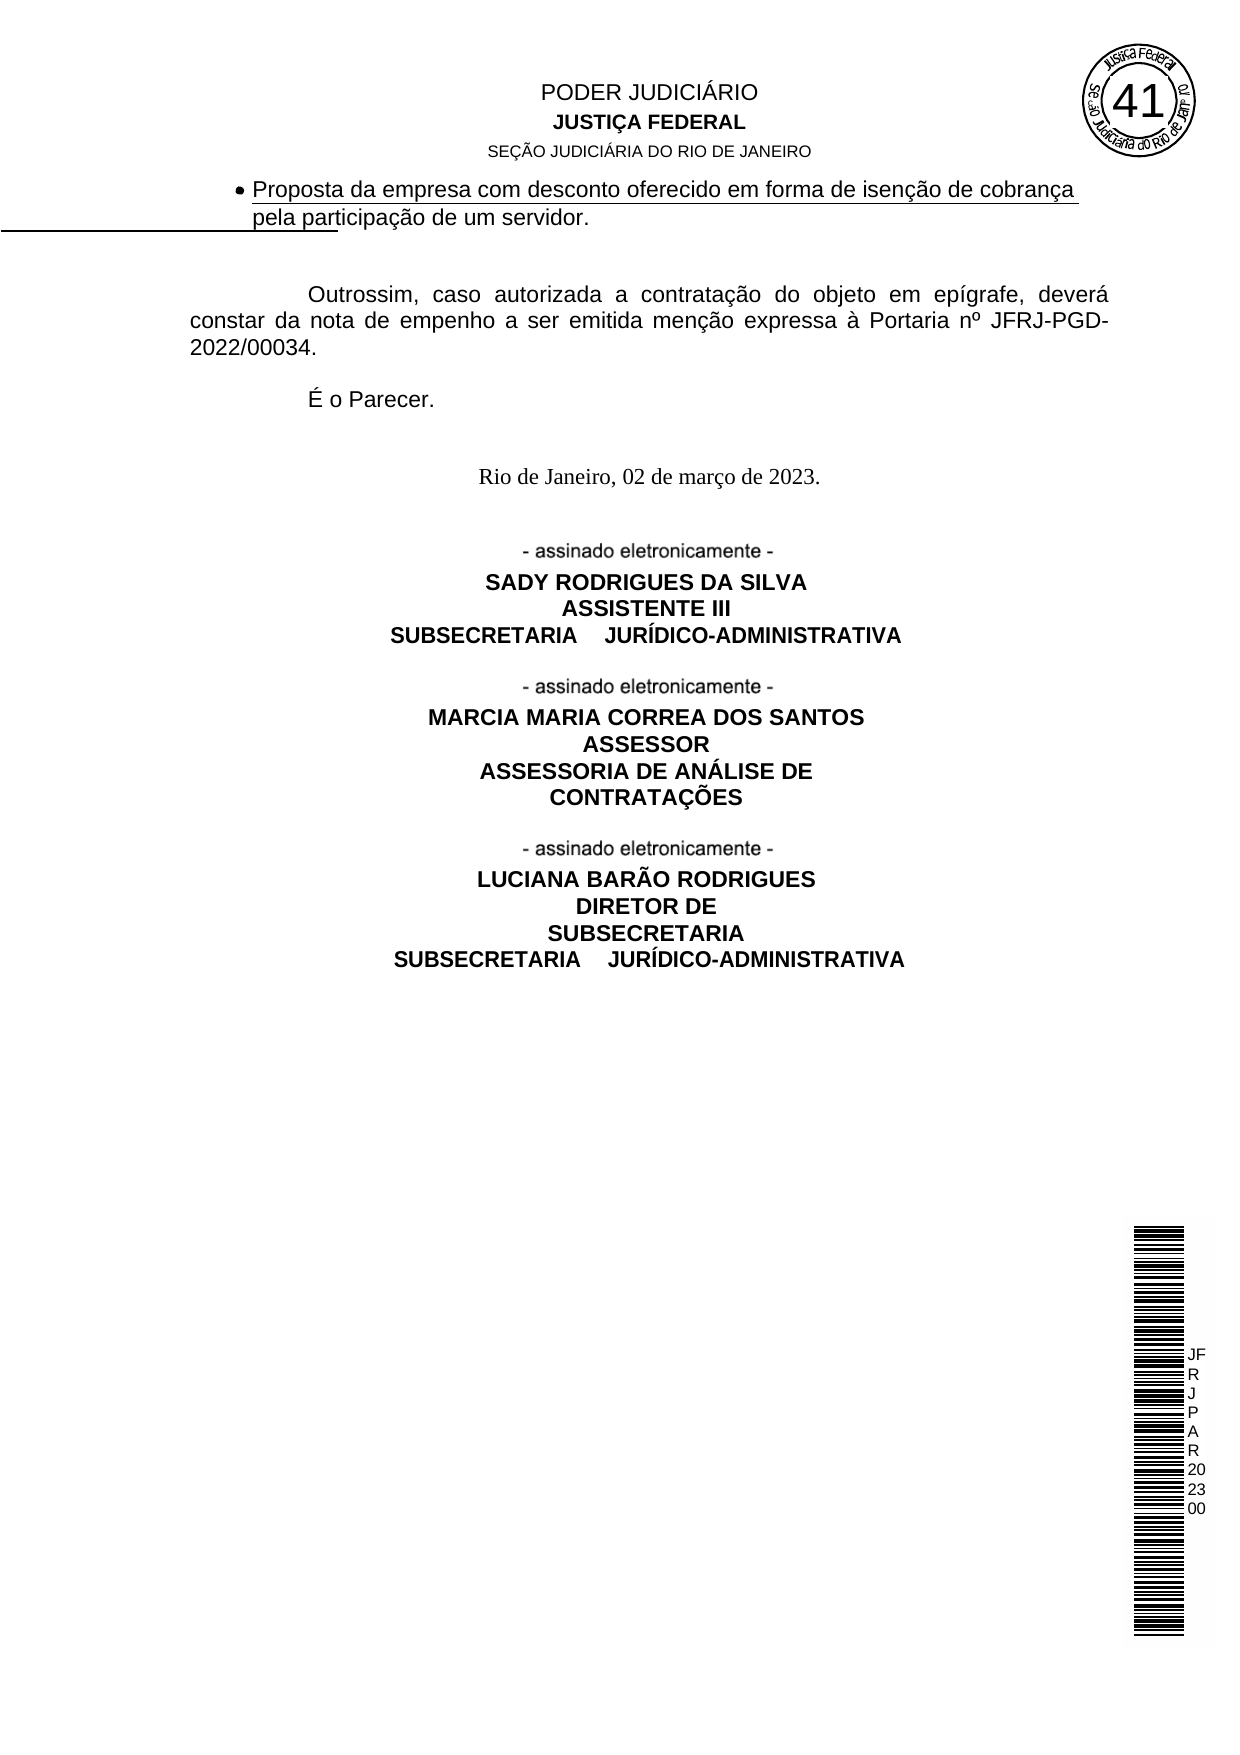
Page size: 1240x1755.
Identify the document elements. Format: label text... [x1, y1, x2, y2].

text É o Parecer. [308, 386, 1239, 412]
text e [1180, 96, 1192, 105]
text Proposta da empresa com desconto oferecido em forma de isenção de cobrança pela participação de um servidor. [252, 176, 1106, 230]
text MARCIA MARIA CORREA DOS SANTOS ASSESSOR [424, 704, 868, 757]
text ASSESSORIA DE ANÁLISE DE CONTRATAÇÕES [380, 758, 912, 810]
text ç [1088, 97, 1100, 106]
text Outrossim, caso autorizada a contratação do objeto em epígrafe, deverá constar da nota de empenho a ser emitida menção expressa à Portaria nº JFRJ-PGD- 2022/00034. [189, 281, 1109, 360]
text Rio de Janeiro, 02 de março de 2023. [380, 463, 918, 489]
text SUBSECRETARIA JURÍDICO-ADMINISTRATIVA [380, 622, 912, 649]
text LUCIANA BARÃO RODRIGUES DIRETOR DE SUBSECRETARIA [474, 866, 818, 946]
text SUBSECRETARIA JURÍDICO-ADMINISTRATIVA [380, 946, 919, 973]
text JFRJPAR202300546A [1187, 1345, 1206, 1517]
text SADY RODRIGUES DA SILVA ASSISTENTE III [424, 568, 868, 622]
